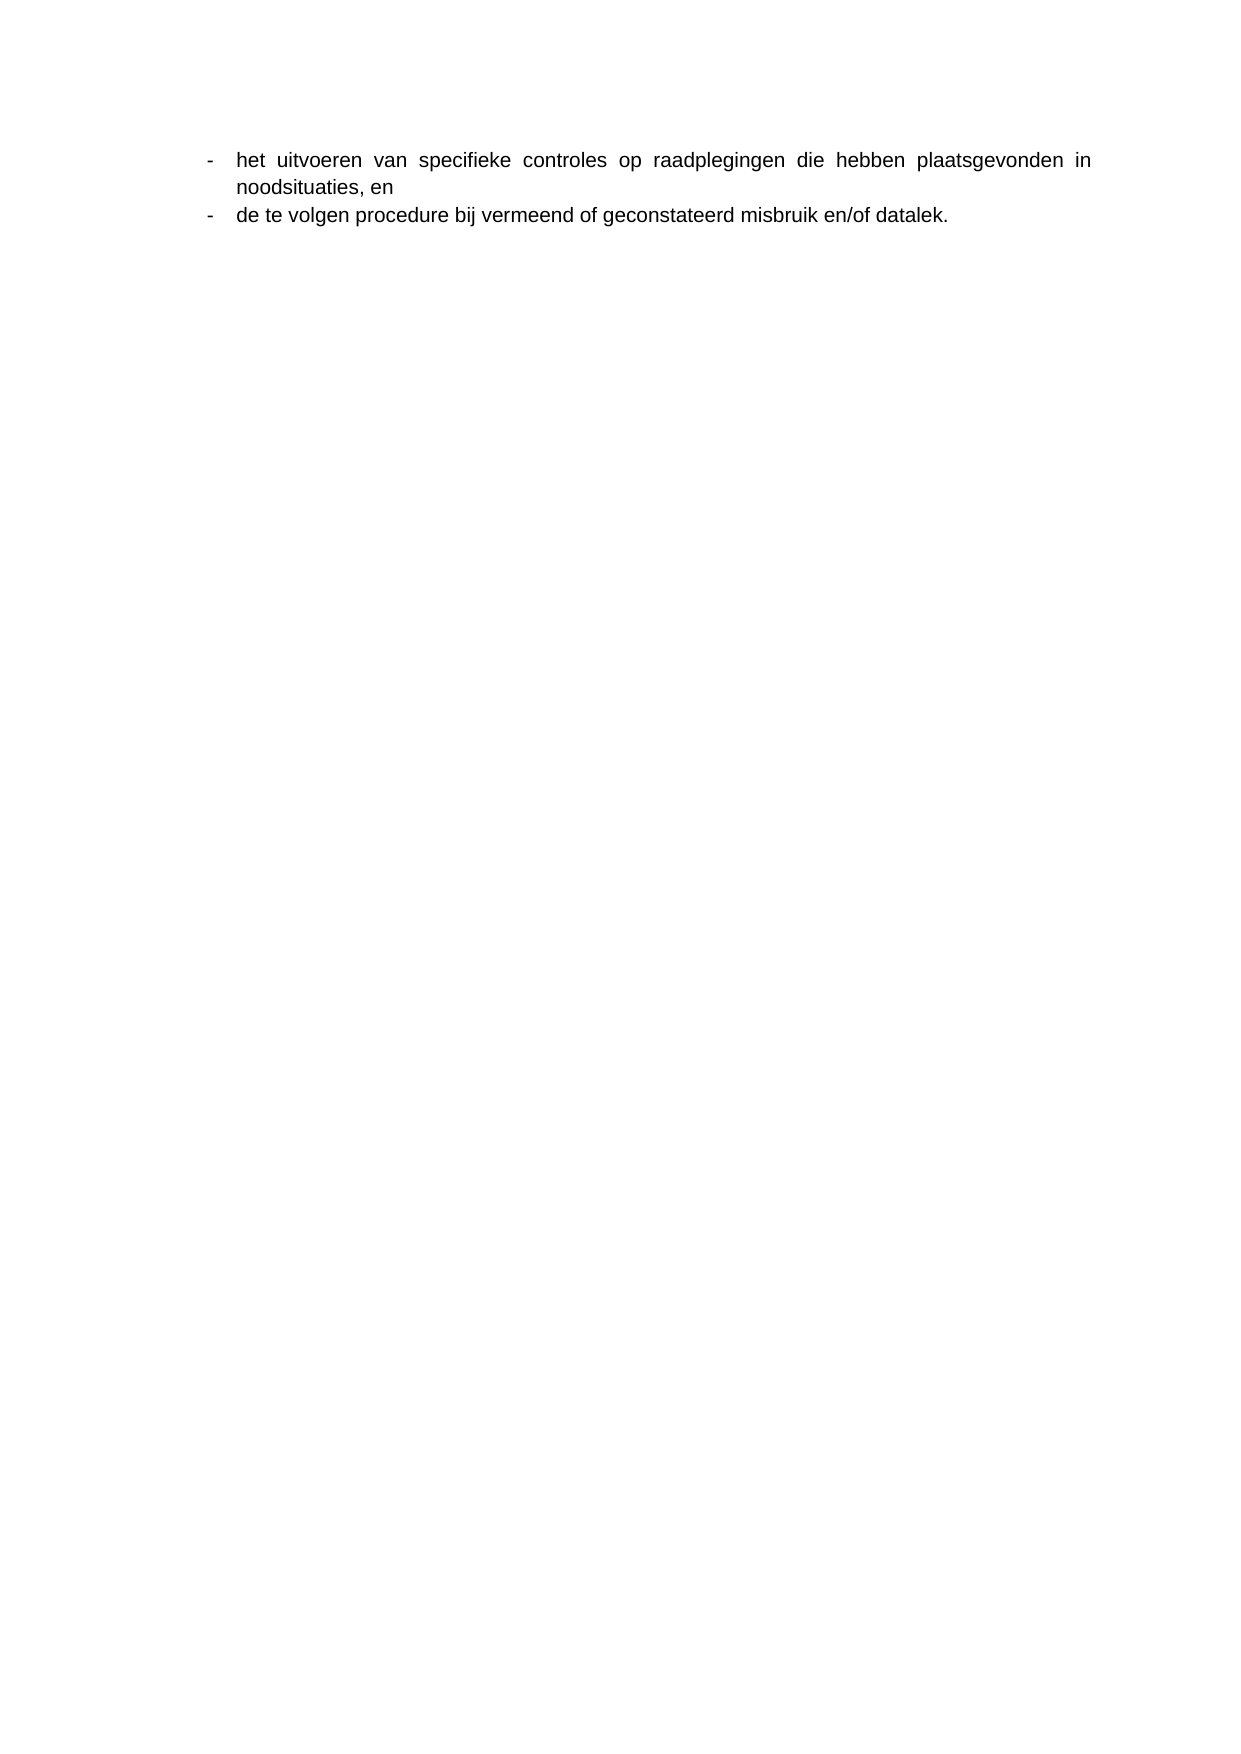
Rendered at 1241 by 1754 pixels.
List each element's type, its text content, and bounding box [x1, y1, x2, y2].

text - het uitvoeren van specifieke controles op raadplegingen die hebben plaatsgevonden in noodsituaties, en [207, 148, 1093, 199]
text - de te volgen procedure bij vermeend of geconstateerd misbruik en/of datalek. [207, 203, 1093, 227]
